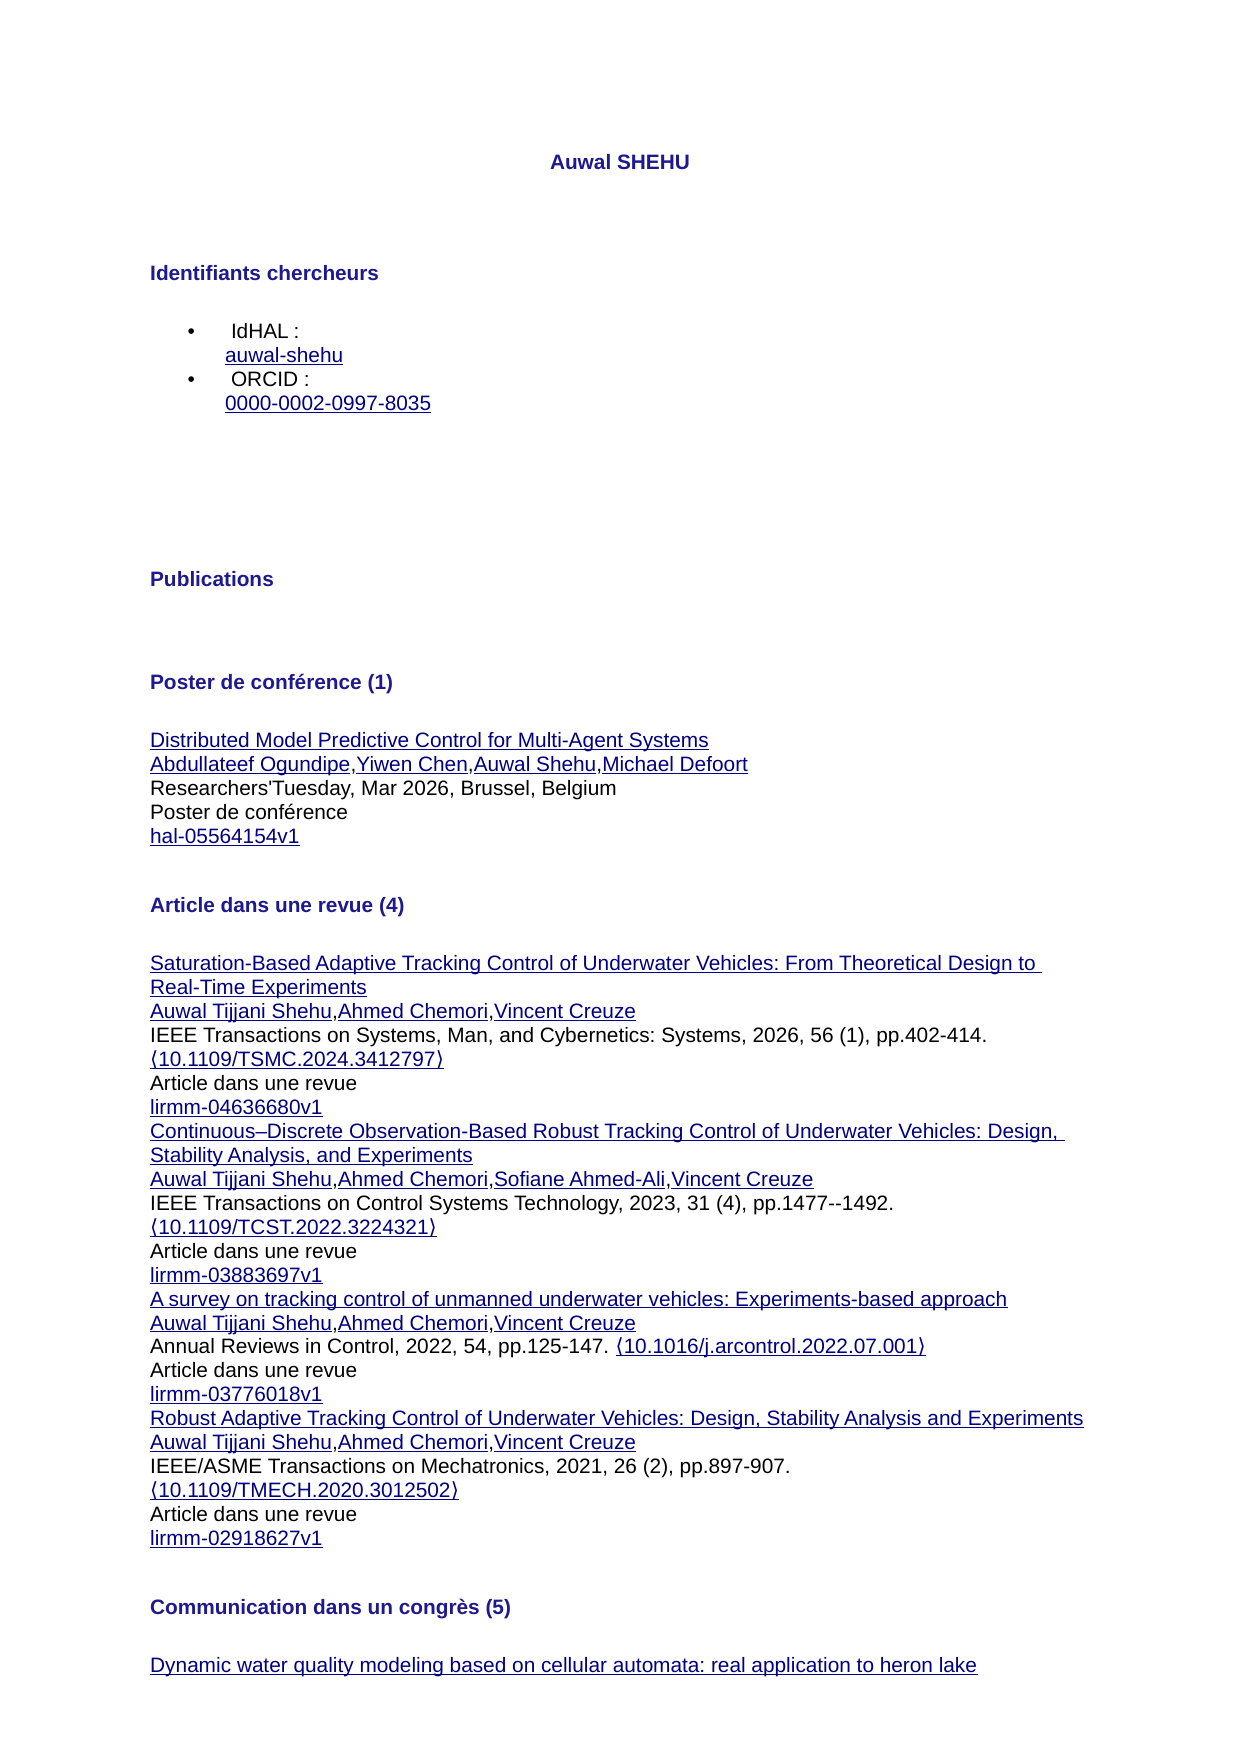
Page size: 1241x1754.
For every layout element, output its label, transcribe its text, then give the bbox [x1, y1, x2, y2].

subtitle Auwal SHEHU [150, 150, 1090, 174]
table_header Saturation-Based Adaptive Tracking Control of Underwater Vehicles: From Theoretical Design to Real-Time Experiments Auwal Tijjani Shehu,Ahmed Chemori,Vincent Creuze IEEE Transactions on Systems, Man, and Cybernetics: Systems, 2026, 56 (1), pp.402-414. ⟨10.1109/TSMC.2024.3412797⟩ Article dans une revue lirmm-04636680v1 [150, 951, 1090, 1119]
list 0000-0002-0997-8035 [187, 391, 1090, 414]
subtitle Identifiants chercheurs [150, 260, 1090, 284]
subtitle Article dans une revue (4) [150, 893, 1090, 917]
table_cell Robust Adaptive Tracking Control of Underwater Vehicles: Design, Stability Analysis and Experiments Auwal Tijjani Shehu,Ahmed Chemori,Vincent Creuze IEEE/ASME Transactions on Mechatronics, 2021, 26 (2), pp.897-907. ⟨10.1109/TMECH.2020.3012502⟩ Article dans une revue lirmm-02918627v1 [150, 1406, 1090, 1550]
list IdHAL : [187, 319, 1090, 343]
table_header Distributed Model Predictive Control for Multi-Agent Systems Abdullateef Ogundipe,Yiwen Chen,Auwal Shehu,Michael Defoort Researchers'Tuesday, Mar 2026, Brussel, Belgium Poster de conférence hal-05564154v1 [150, 728, 1090, 848]
subtitle Publications [150, 567, 1090, 591]
table_cell A survey on tracking control of unmanned underwater vehicles: Experiments-based approach Auwal Tijjani Shehu,Ahmed Chemori,Vincent Creuze Annual Reviews in Control, 2022, 54, pp.125-147. ⟨10.1016/j.arcontrol.2022.07.001⟩ Article dans une revue lirmm-03776018v1 [150, 1286, 1090, 1406]
table_header Dynamic water quality modeling based on cellular automata: real application to heron lake [150, 1653, 1090, 1677]
table_cell Continuous–Discrete Observation-Based Robust Tracking Control of Underwater Vehicles: Design, Stability Analysis, and Experiments Auwal Tijjani Shehu,Ahmed Chemori,Sofiane Ahmed-Ali,Vincent Creuze IEEE Transactions on Control Systems Technology, 2023, 31 (4), pp.1477--1492. ⟨10.1109/TCST.2022.3224321⟩ Article dans une revue lirmm-03883697v1 [150, 1119, 1090, 1286]
subtitle Poster de conférence (1) [150, 670, 1090, 694]
list auwal-shehu [187, 343, 1090, 367]
subtitle Communication dans un congrès (5) [150, 1595, 1090, 1619]
list ORCID : [187, 367, 1090, 391]
